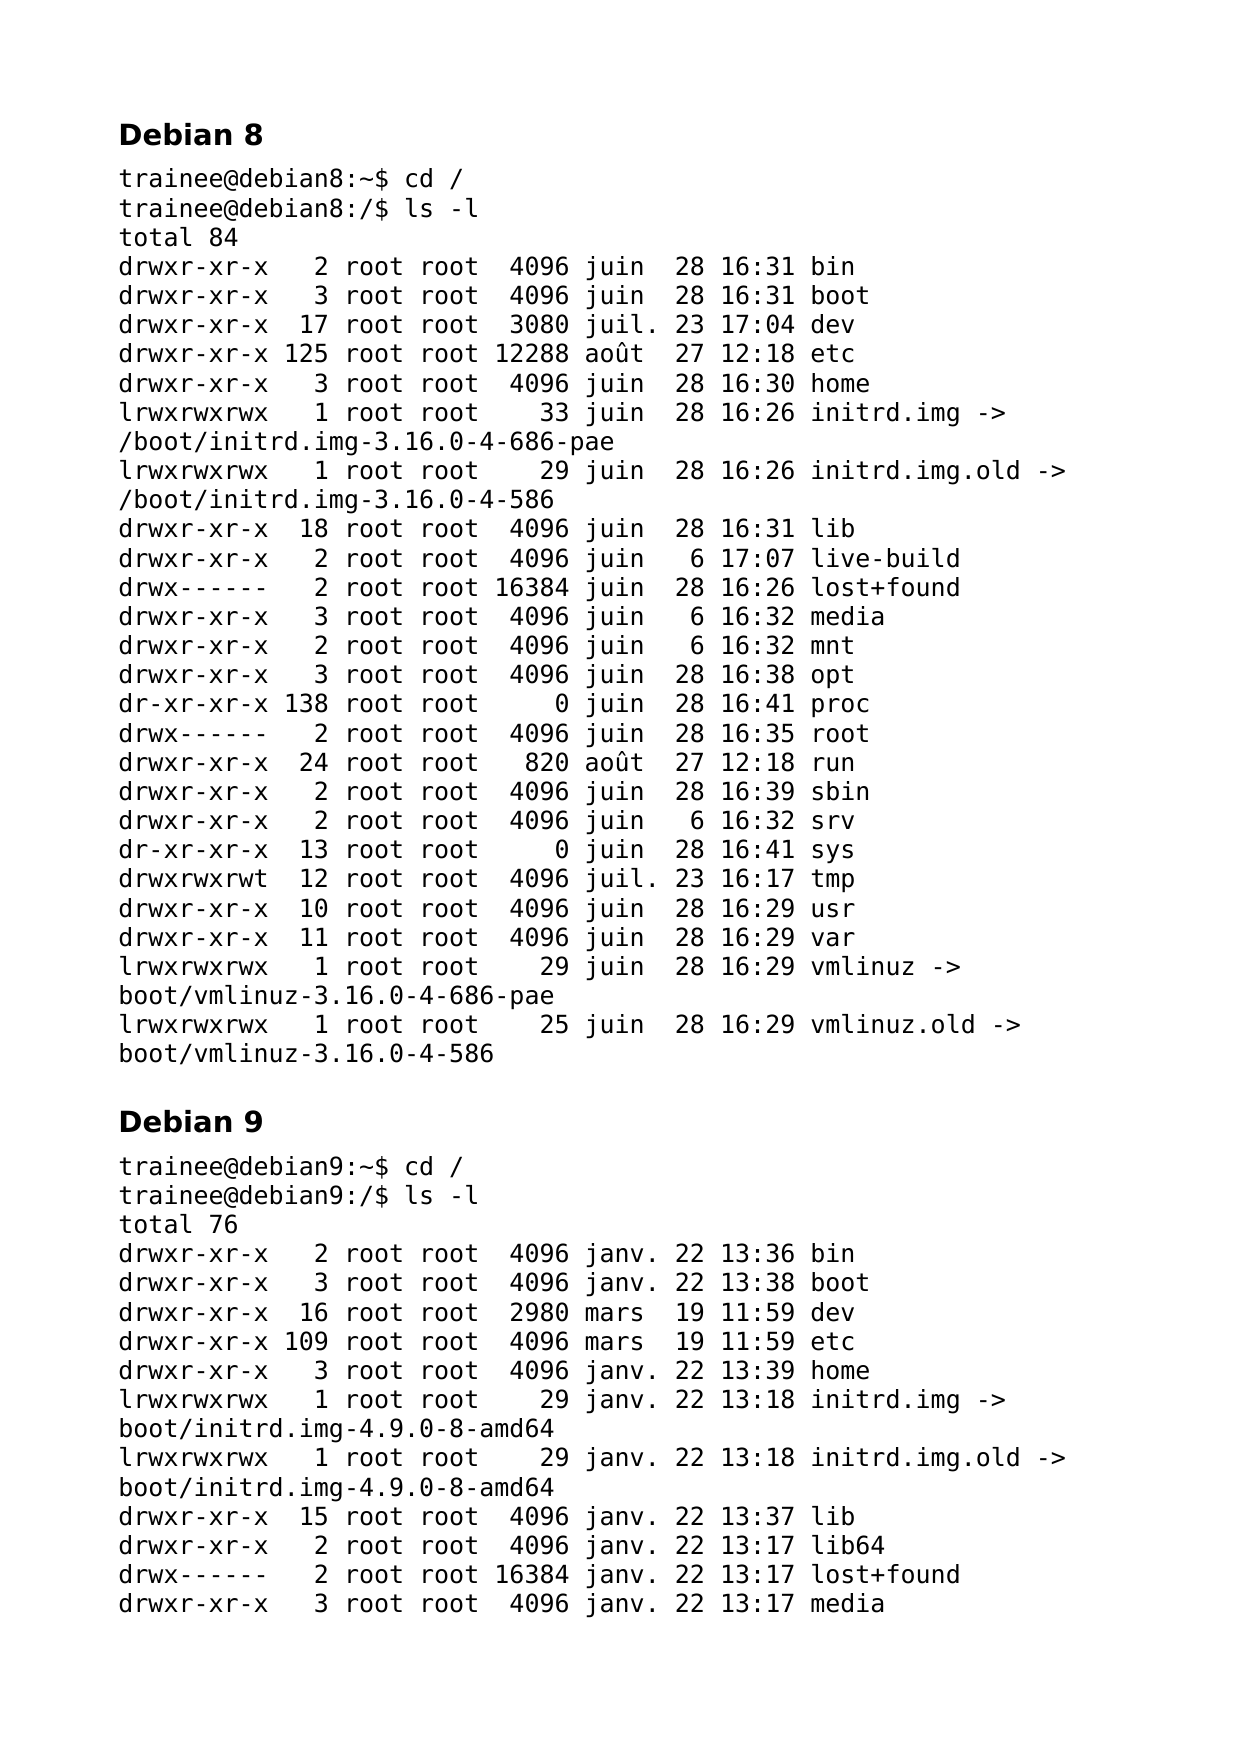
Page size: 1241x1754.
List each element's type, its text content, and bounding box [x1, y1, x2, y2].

text trainee@debian9:~$ cd / trainee@debian9:/$ ls -l total 76 drwxr-xr-x 2 root root 4096 janv. 22 13:36 bin drwxr-xr-x 3 root root 4096 janv. 22 13:38 boot drwxr-xr-x 16 root root 2980 mars 19 11:59 dev drwxr-xr-x 109 root root 4096 mars 19 11:59 etc drwxr-xr-x 3 root root 4096 janv. 22 13:39 home lrwxrwxrwx 1 root root 29 janv. 22 13:18 initrd.img -> boot/initrd.img-4.9.0-8-amd64 lrwxrwxrwx 1 root root 29 janv. 22 13:18 initrd.img.old -> boot/initrd.img-4.9.0-8-amd64 drwxr-xr-x 15 root root 4096 janv. 22 13:37 lib drwxr-xr-x 2 root root 4096 janv. 22 13:17 lib64 drwx------ 2 root root 16384 janv. 22 13:17 lost+found drwxr-xr-x 3 root root 4096 janv. 22 13:17 media [118, 1152, 1122, 1619]
subtitle Debian 9 [118, 1106, 1122, 1139]
text trainee@debian8:~$ cd / trainee@debian8:/$ ls -l total 84 drwxr-xr-x 2 root root 4096 juin 28 16:31 bin drwxr-xr-x 3 root root 4096 juin 28 16:31 boot drwxr-xr-x 17 root root 3080 juil. 23 17:04 dev drwxr-xr-x 125 root root 12288 août 27 12:18 etc drwxr-xr-x 3 root root 4096 juin 28 16:30 home lrwxrwxrwx 1 root root 33 juin 28 16:26 initrd.img -> /boot/initrd.img-3.16.0-4-686-pae lrwxrwxrwx 1 root root 29 juin 28 16:26 initrd.img.old -> /boot/initrd.img-3.16.0-4-586 drwxr-xr-x 18 root root 4096 juin 28 16:31 lib drwxr-xr-x 2 root root 4096 juin 6 17:07 live-build drwx------ 2 root root 16384 juin 28 16:26 lost+found drwxr-xr-x 3 root root 4096 juin 6 16:32 media drwxr-xr-x 2 root root 4096 juin 6 16:32 mnt drwxr-xr-x 3 root root 4096 juin 28 16:38 opt dr-xr-xr-x 138 root root 0 juin 28 16:41 proc drwx------ 2 root root 4096 juin 28 16:35 root drwxr-xr-x 24 root root 820 août 27 12:18 run drwxr-xr-x 2 root root 4096 juin 28 16:39 sbin drwxr-xr-x 2 root root 4096 juin 6 16:32 srv dr-xr-xr-x 13 root root 0 juin 28 16:41 sys drwxrwxrwt 12 root root 4096 juil. 23 16:17 tmp drwxr-xr-x 10 root root 4096 juin 28 16:29 usr drwxr-xr-x 11 root root 4096 juin 28 16:29 var lrwxrwxrwx 1 root root 29 juin 28 16:29 vmlinuz -> boot/vmlinuz-3.16.0-4-686-pae lrwxrwxrwx 1 root root 25 juin 28 16:29 vmlinuz.old -> boot/vmlinuz-3.16.0-4-586 [118, 164, 1122, 1069]
subtitle Debian 8 [118, 118, 1122, 152]
